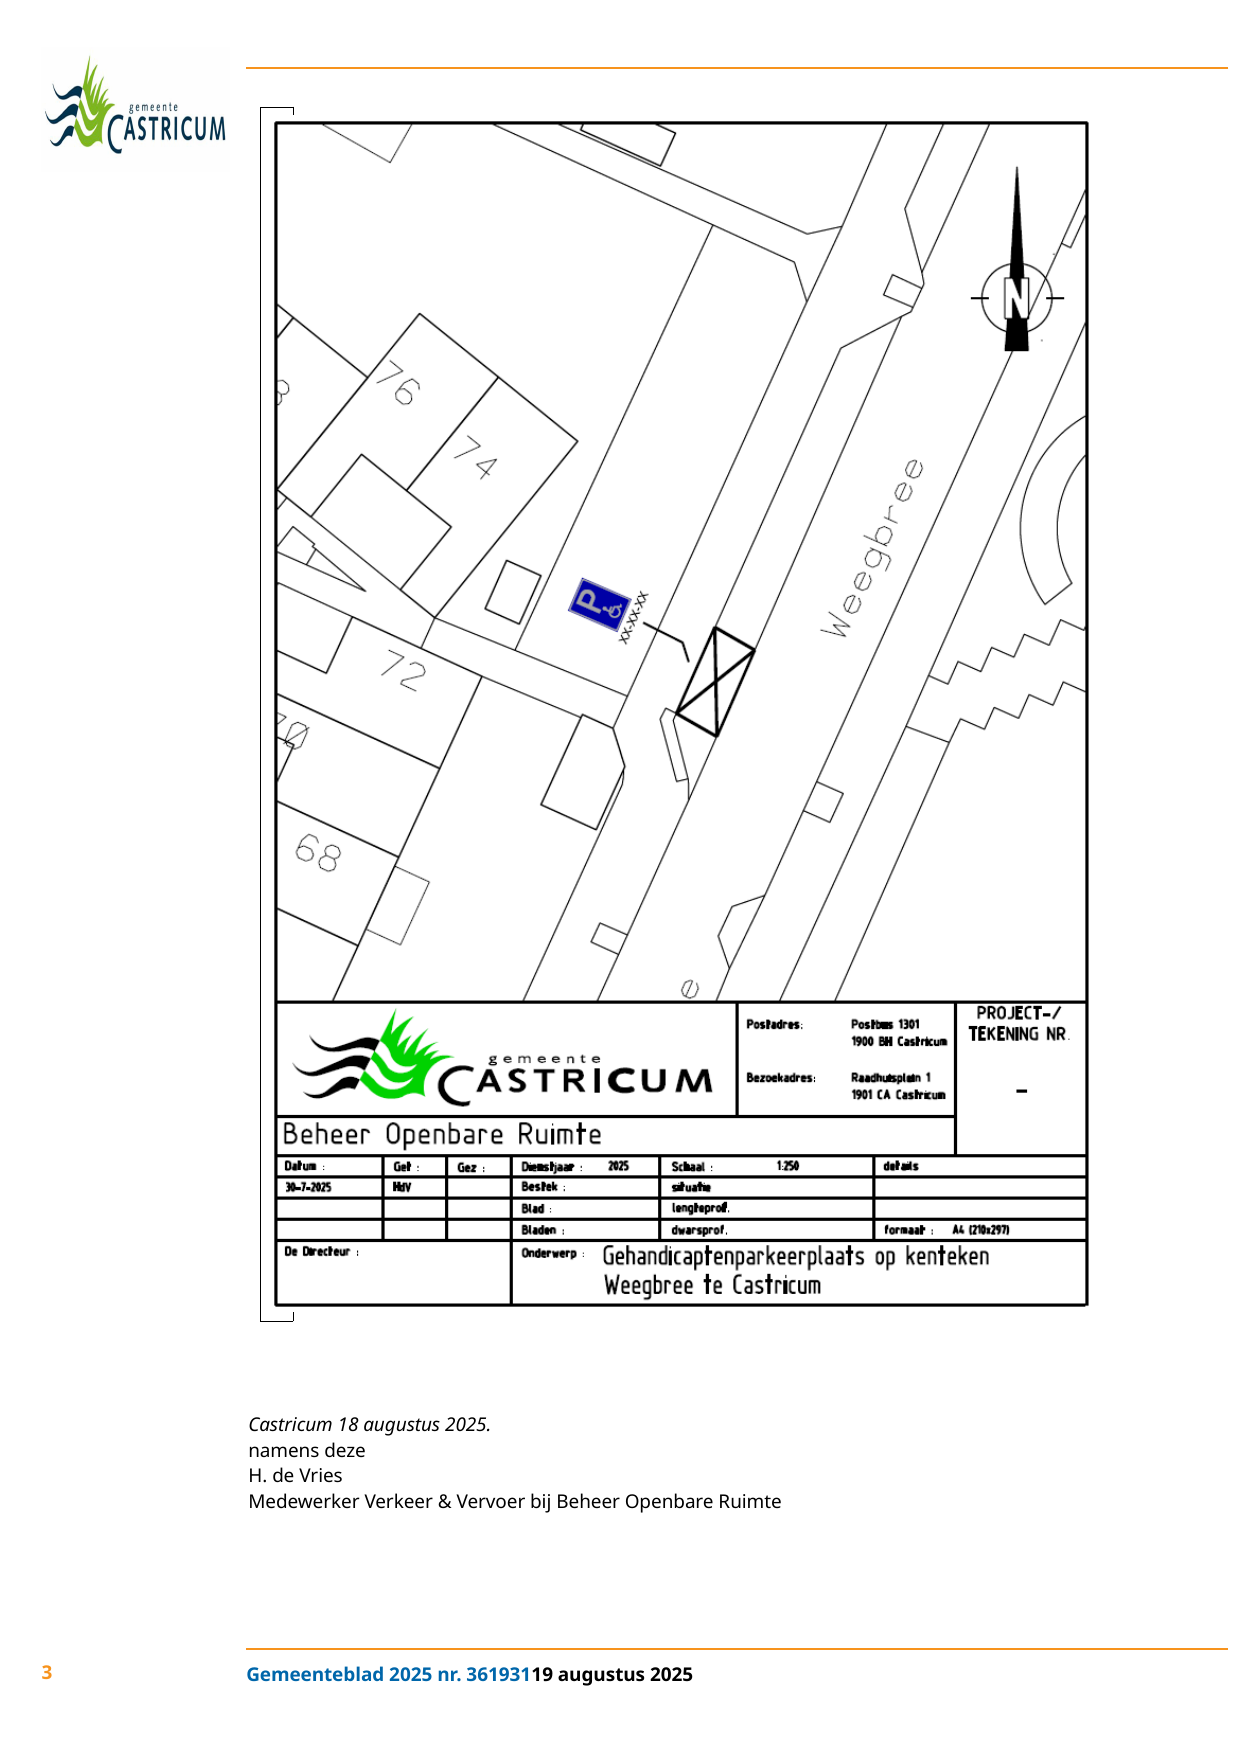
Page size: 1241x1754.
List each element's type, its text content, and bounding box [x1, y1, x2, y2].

text Medewerker Verkeer & Vervoer bij Beheer Openbare Ruimte [248, 1488, 1152, 1514]
picture [41, 47, 231, 172]
text Castricum 18 augustus 2025. [248, 1411, 1152, 1437]
picture [268, 115, 1096, 1312]
text namens deze [248, 1437, 1152, 1462]
text H. de Vries [248, 1462, 1152, 1488]
